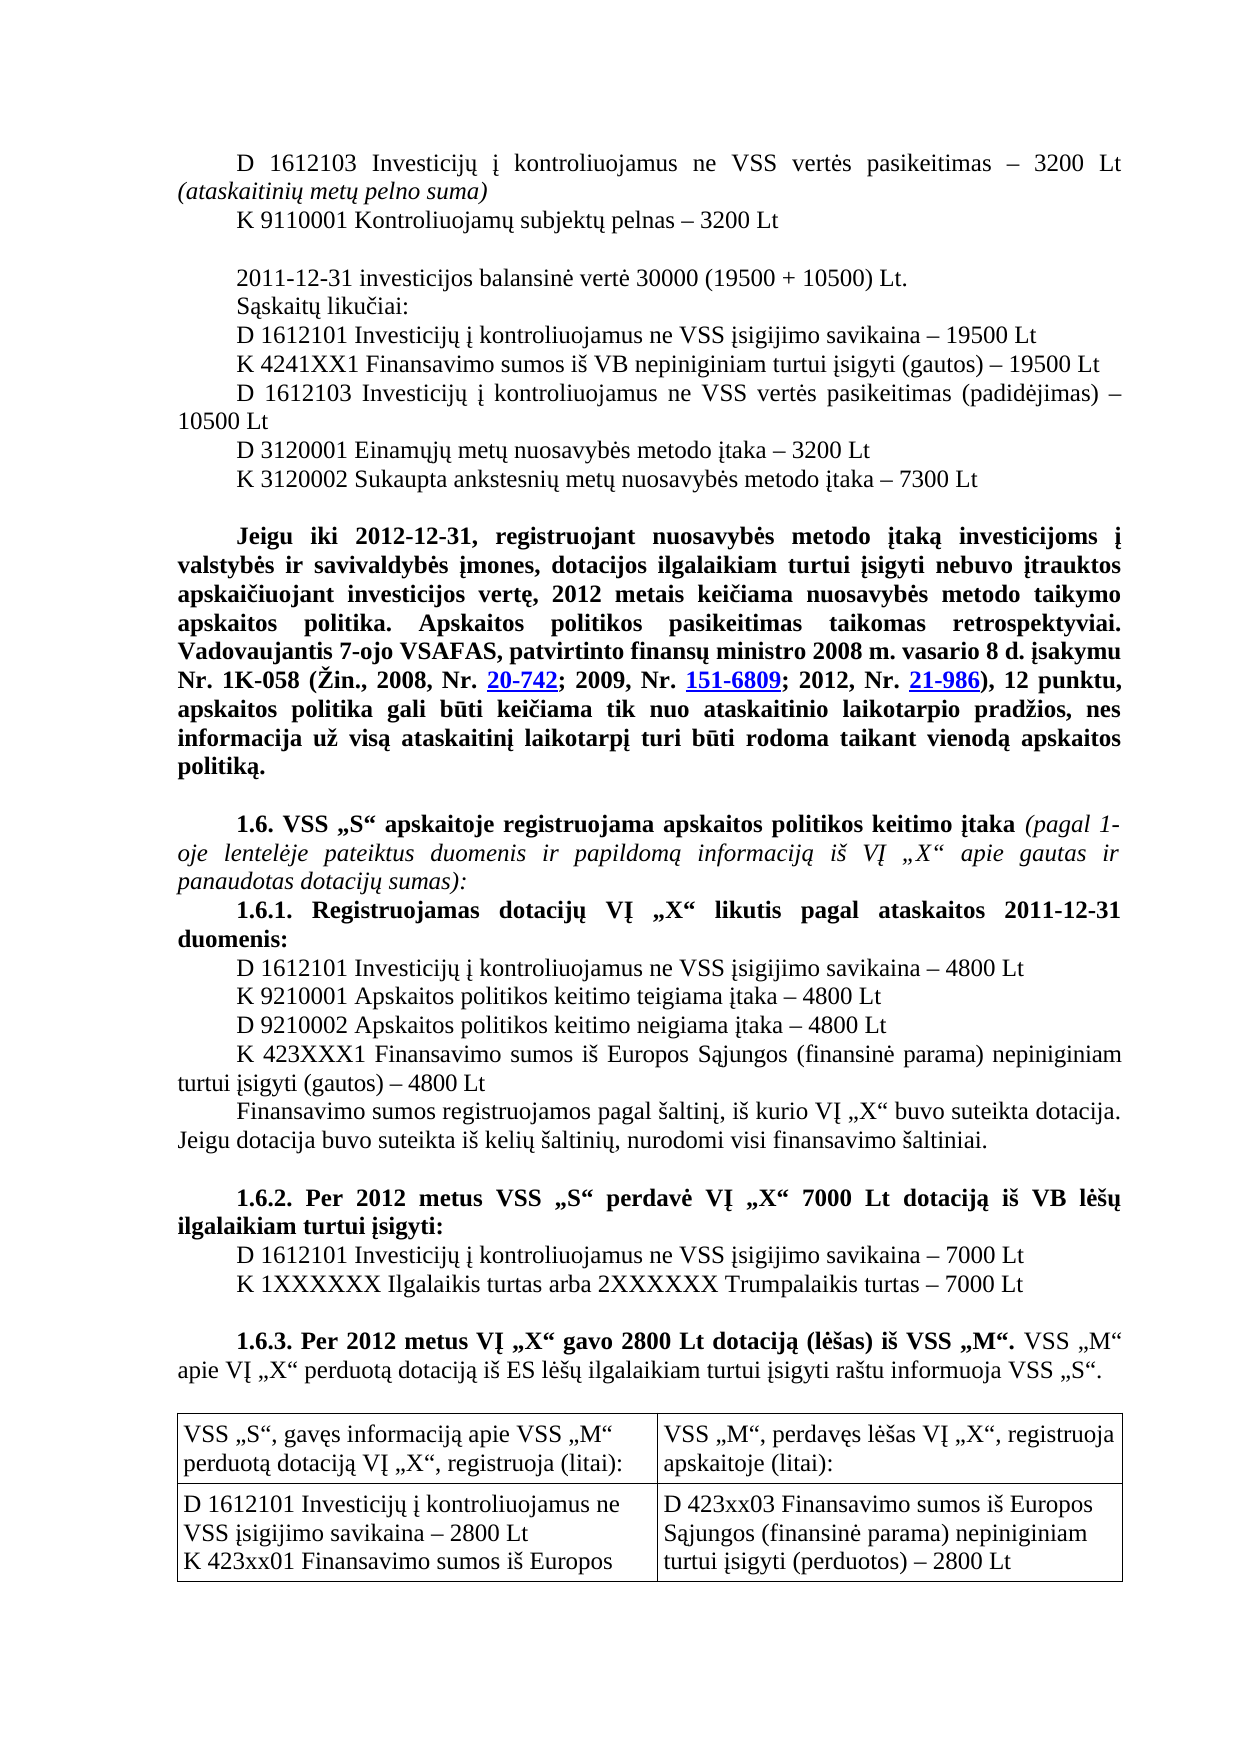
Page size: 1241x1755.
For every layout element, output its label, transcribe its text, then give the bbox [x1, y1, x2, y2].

table_cell D 423xx03 Finansavimo sumos iš Europos Sąjungos (finansinė parama) nepiniginiam turtui įsigyti (perduotos) – 2800 Lt [658, 1484, 1122, 1581]
text K 3120002 Sukaupta ankstesnių metų nuosavybės metodo įtaka – 7300 Lt [177, 464, 1122, 493]
table_header VSS „S“, gavęs informaciją apie VSS „M“ perduotą dotaciją VĮ „X“, registruoja (litai): [178, 1414, 657, 1482]
text 1.6. VSS „S“ apskaitoje registruojama apskaitos politikos keitimo įtaka (pagal 1-oje lentelėje pateiktus duomenis ir papildomą informaciją iš VĮ „X“ apie gautas ir panaudotas dotacijų sumas): [177, 809, 1122, 895]
text D 1612103 Investicijų į kontroliuojamus ne VSS vertės pasikeitimas (padidėjimas) – 10500 Lt [177, 378, 1122, 435]
text 1.6.3. Per 2012 metus VĮ „X“ gavo 2800 Lt dotaciją (lėšas) iš VSS „M“. VSS „M“ apie VĮ „X“ perduotą dotaciją iš ES lėšų ilgalaikiam turtui įsigyti raštu informuoja VSS „S“. [177, 1326, 1122, 1384]
table_header VSS „M“, perdavęs lėšas VĮ „X“, registruoja apskaitoje (litai): [658, 1414, 1122, 1482]
text Finansavimo sumos registruojamos pagal šaltinį, iš kurio VĮ „X“ buvo suteikta dotacija. Jeigu dotacija buvo suteikta iš kelių šaltinių, nurodomi visi finansavimo šaltiniai. [177, 1096, 1122, 1154]
table_cell D 1612101 Investicijų į kontroliuojamus ne VSS įsigijimo savikaina – 2800 Lt K 423xx01 Finansavimo sumos iš Europos [178, 1484, 657, 1581]
text K 1XXXXXX Ilgalaikis turtas arba 2XXXXXX Trumpalaikis turtas – 7000 Lt [177, 1269, 1122, 1298]
text 2011-12-31 investicijos balansinė vertė 30000 (19500 + 10500) Lt. [177, 263, 1122, 291]
text Jeigu iki 2012-12-31, registruojant nuosavybės metodo įtaką investicijoms į valstybės ir savivaldybės įmones, dotacijos ilgalaikiam turtui įsigyti nebuvo įtrauktos apskaičiuojant investicijos vertę, 2012 metais keičiama nuosavybės metodo taikymo apskaitos politika. Apskaitos politikos pasikeitimas taikomas retrospektyviai. Vadovaujantis 7-ojo VSAFAS, patvirtinto finansų ministro 2008 m. vasario 8 d. įsakymu Nr. 1K-058 (Žin., 2008, Nr. 20-742; 2009, Nr. 151-6809; 2012, Nr. 21-986), 12 punktu, apskaitos politika gali būti keičiama tik nuo ataskaitinio laikotarpio pradžios, nes informacija už visą ataskaitinį laikotarpį turi būti rodoma taikant vienodą apskaitos politiką. [177, 521, 1122, 780]
text Sąskaitų likučiai: [177, 291, 1122, 320]
text K 423XXX1 Finansavimo sumos iš Europos Sąjungos (finansinė parama) nepiniginiam turtui įsigyti (gautos) – 4800 Lt [177, 1039, 1122, 1096]
text D 1612103 Investicijų į kontroliuojamus ne VSS vertės pasikeitimas – 3200 Lt (ataskaitinių metų pelno suma) [177, 148, 1122, 205]
text 1.6.1. Registruojamas dotacijų VĮ „X“ likutis pagal ataskaitos 2011-12-31 duomenis: [177, 895, 1122, 953]
text D 1612101 Investicijų į kontroliuojamus ne VSS įsigijimo savikaina – 19500 Lt [177, 320, 1122, 349]
text K 9210001 Apskaitos politikos keitimo teigiama įtaka – 4800 Lt [177, 981, 1122, 1010]
text D 3120001 Einamųjų metų nuosavybės metodo įtaka – 3200 Lt [177, 435, 1122, 464]
text K 4241XX1 Finansavimo sumos iš VB nepiniginiam turtui įsigyti (gautos) – 19500 Lt [177, 349, 1122, 378]
text K 9110001 Kontroliuojamų subjektų pelnas – 3200 Lt [177, 205, 1122, 234]
text 1.6.2. Per 2012 metus VSS „S“ perdavė VĮ „X“ 7000 Lt dotaciją iš VB lėšų ilgalaikiam turtui įsigyti: [177, 1183, 1122, 1240]
text D 1612101 Investicijų į kontroliuojamus ne VSS įsigijimo savikaina – 4800 Lt [177, 953, 1122, 981]
text D 9210002 Apskaitos politikos keitimo neigiama įtaka – 4800 Lt [177, 1010, 1122, 1039]
text D 1612101 Investicijų į kontroliuojamus ne VSS įsigijimo savikaina – 7000 Lt [177, 1240, 1122, 1269]
